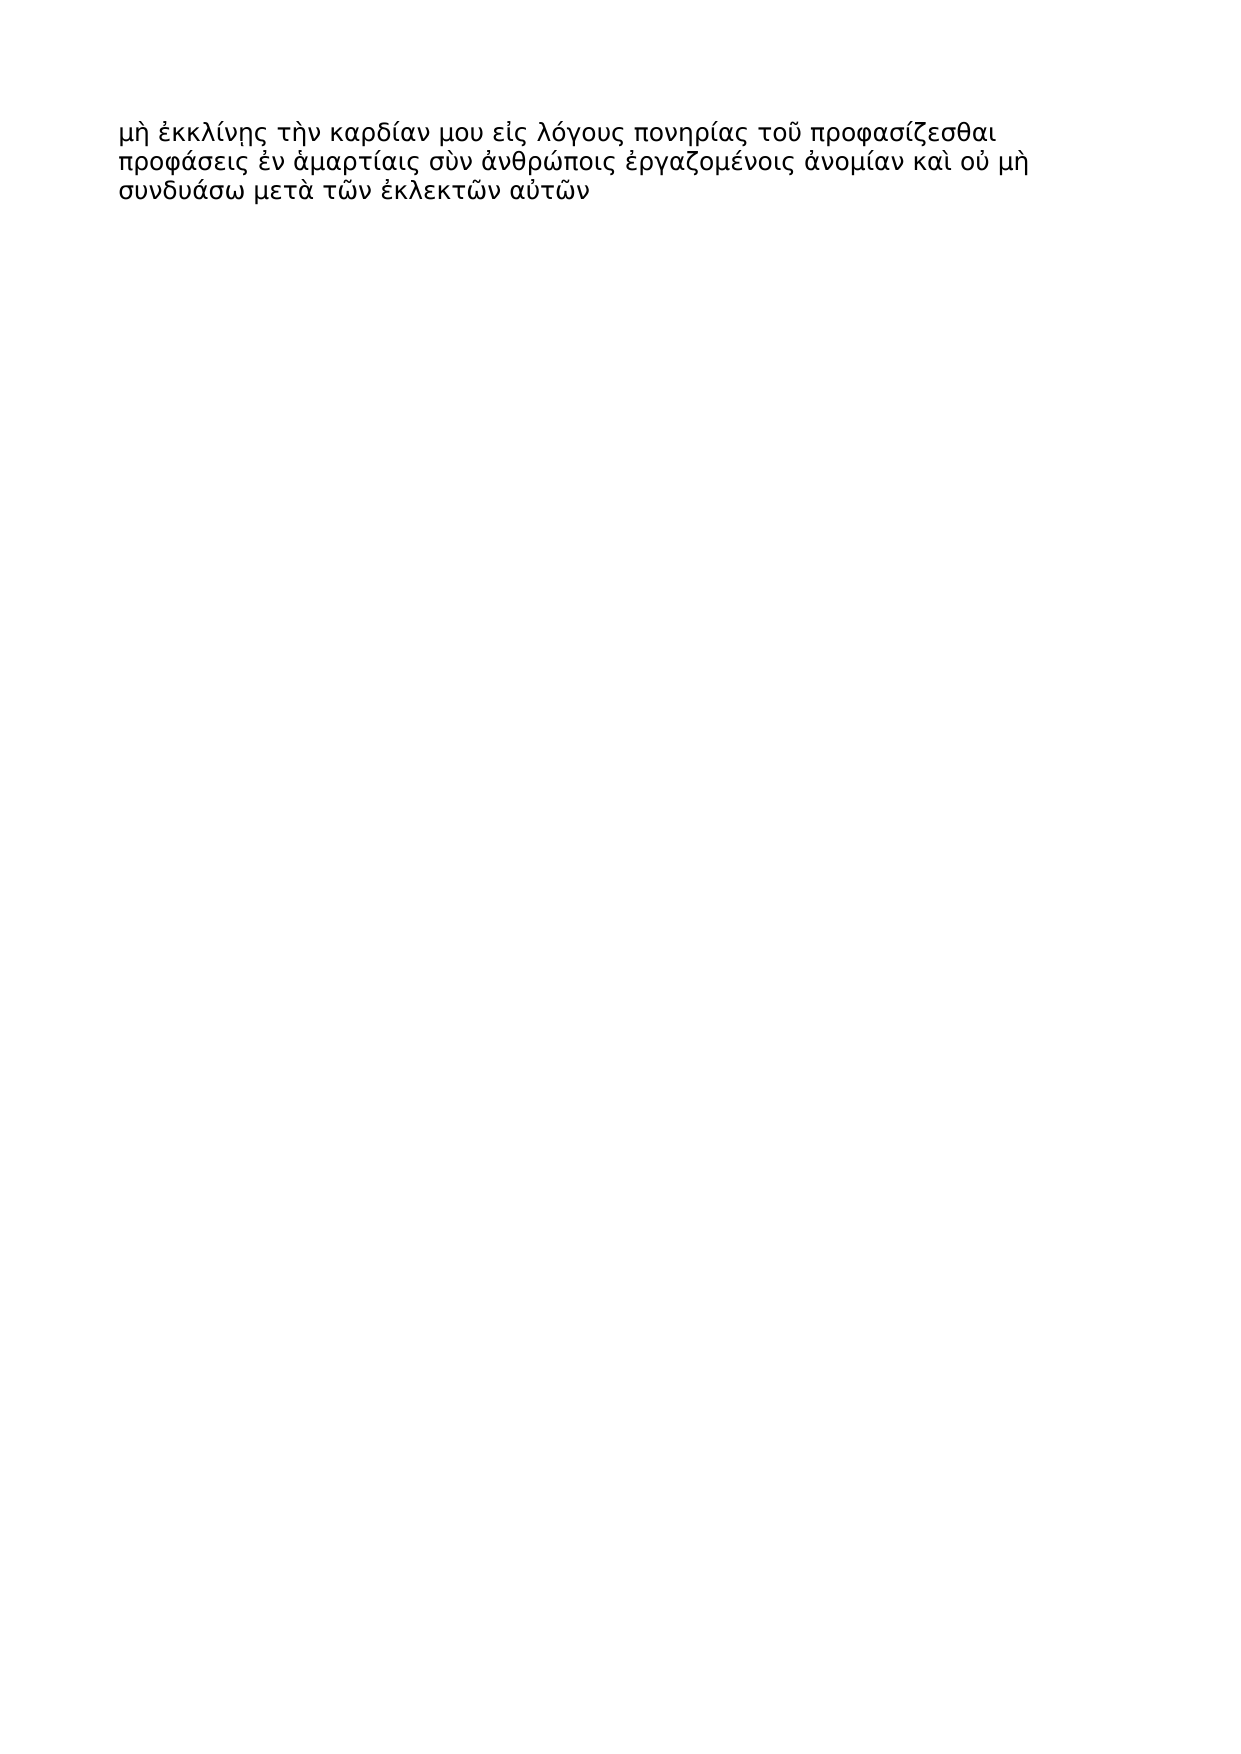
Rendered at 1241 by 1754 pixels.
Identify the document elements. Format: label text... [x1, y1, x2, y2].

text μὴ ἐκκλίνῃς τὴν καρδίαν μου εἰς λόγους πονηρίας τοῦ προφασίζεσθαι προφάσεις ἐν ἁμαρτίαις σὺν ἀνθρώποις ἐργαζομένοις ἀνομίαν καὶ οὐ μὴ συνδυάσω μετὰ τῶν ἐκλεκτῶν αὐτῶν [118, 118, 1122, 206]
